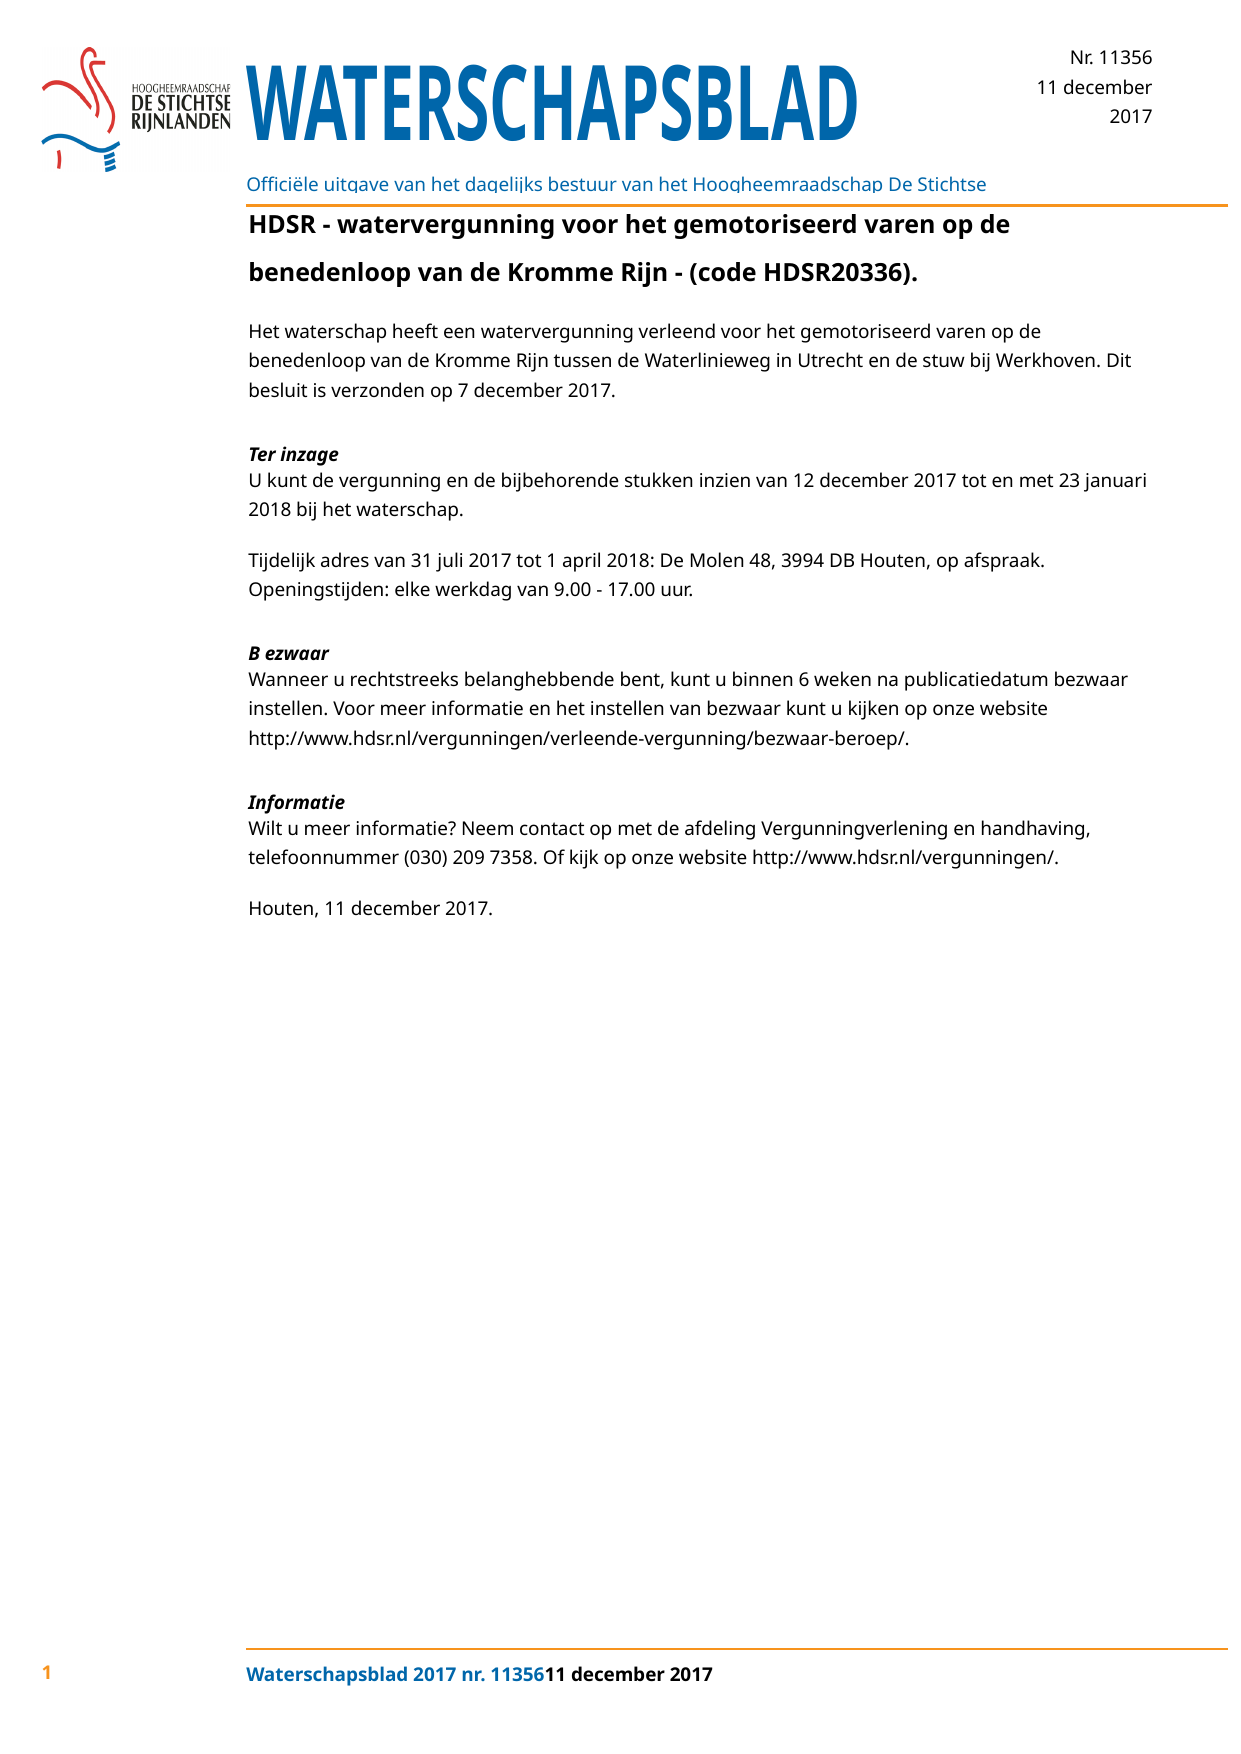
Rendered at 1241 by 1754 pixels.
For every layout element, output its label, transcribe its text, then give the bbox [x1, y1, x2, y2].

text Ter inzage [248, 441, 1152, 467]
text HDSR - watervergunning voor het gemotoriseerd varen op de benedenloop van de Kromme Rijn - (code HDSR20336). [248, 207, 1152, 288]
text Houten, 11 december 2017. [248, 895, 1152, 921]
text B ezwaar [248, 640, 1152, 666]
text Informatie [248, 789, 1152, 815]
picture [41, 47, 231, 172]
text Wilt u meer informatie? Neem contact op met de afdeling Vergunningverlening en handhaving, telefoonnummer (030) 209 7358. Of kijk op onze website http://www.hdsr.nl/vergunningen/. [248, 815, 1152, 870]
text Wanneer u rechtstreeks belanghebbende bent, kunt u binnen 6 weken na publicatiedatum bezwaar instellen. Voor meer informatie en het instellen van bezwaar kunt u kijken op onze website http://www.hdsr.nl/vergunningen/verleende-vergunning/bezwaar-beroep/. [248, 666, 1152, 751]
text Het waterschap heeft een watervergunning verleend voor het gemotoriseerd varen op de benedenloop van de Kromme Rijn tussen de Waterlinieweg in Utrecht en de stuw bij Werkhoven. Dit besluit is verzonden op 7 december 2017. [248, 318, 1152, 403]
text Tijdelijk adres van 31 juli 2017 tot 1 april 2018: De Molen 48, 3994 DB Houten, op afspraak. Openingstijden: elke werkdag van 9.00 - 17.00 uur. [248, 547, 1152, 602]
text U kunt de vergunning en de bijbehorende stukken inzien van 12 december 2017 tot en met 23 januari 2018 bij het waterschap. [248, 467, 1152, 522]
